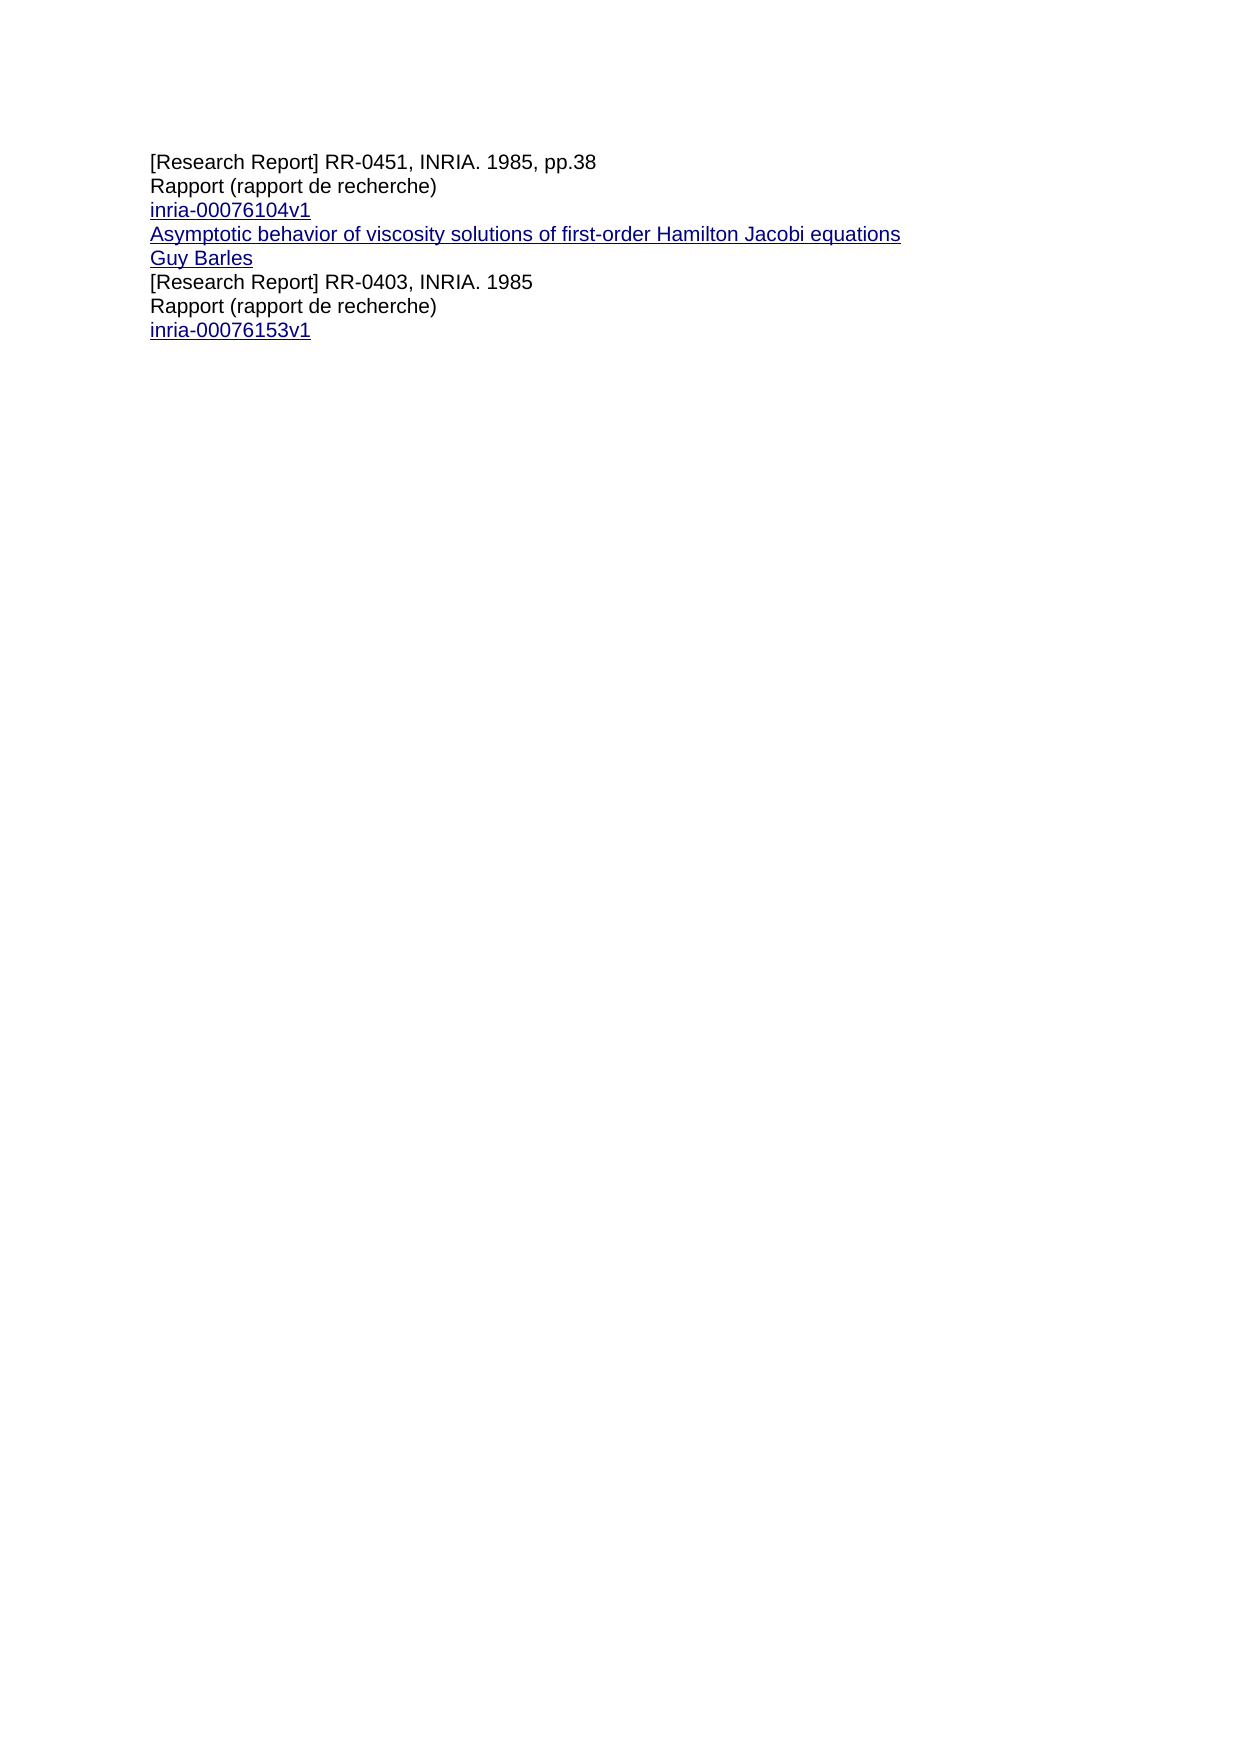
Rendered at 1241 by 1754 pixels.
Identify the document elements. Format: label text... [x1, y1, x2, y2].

table_cell [Research Report] RR-0451, INRIA. 1985, pp.38 Rapport (rapport de recherche) inria-00076104v1 [150, 150, 1090, 222]
table_cell Asymptotic behavior of viscosity solutions of first-order Hamilton Jacobi equations Guy Barles [Research Report] RR-0403, INRIA. 1985 Rapport (rapport de recherche) inria-00076153v1 [150, 222, 1090, 342]
